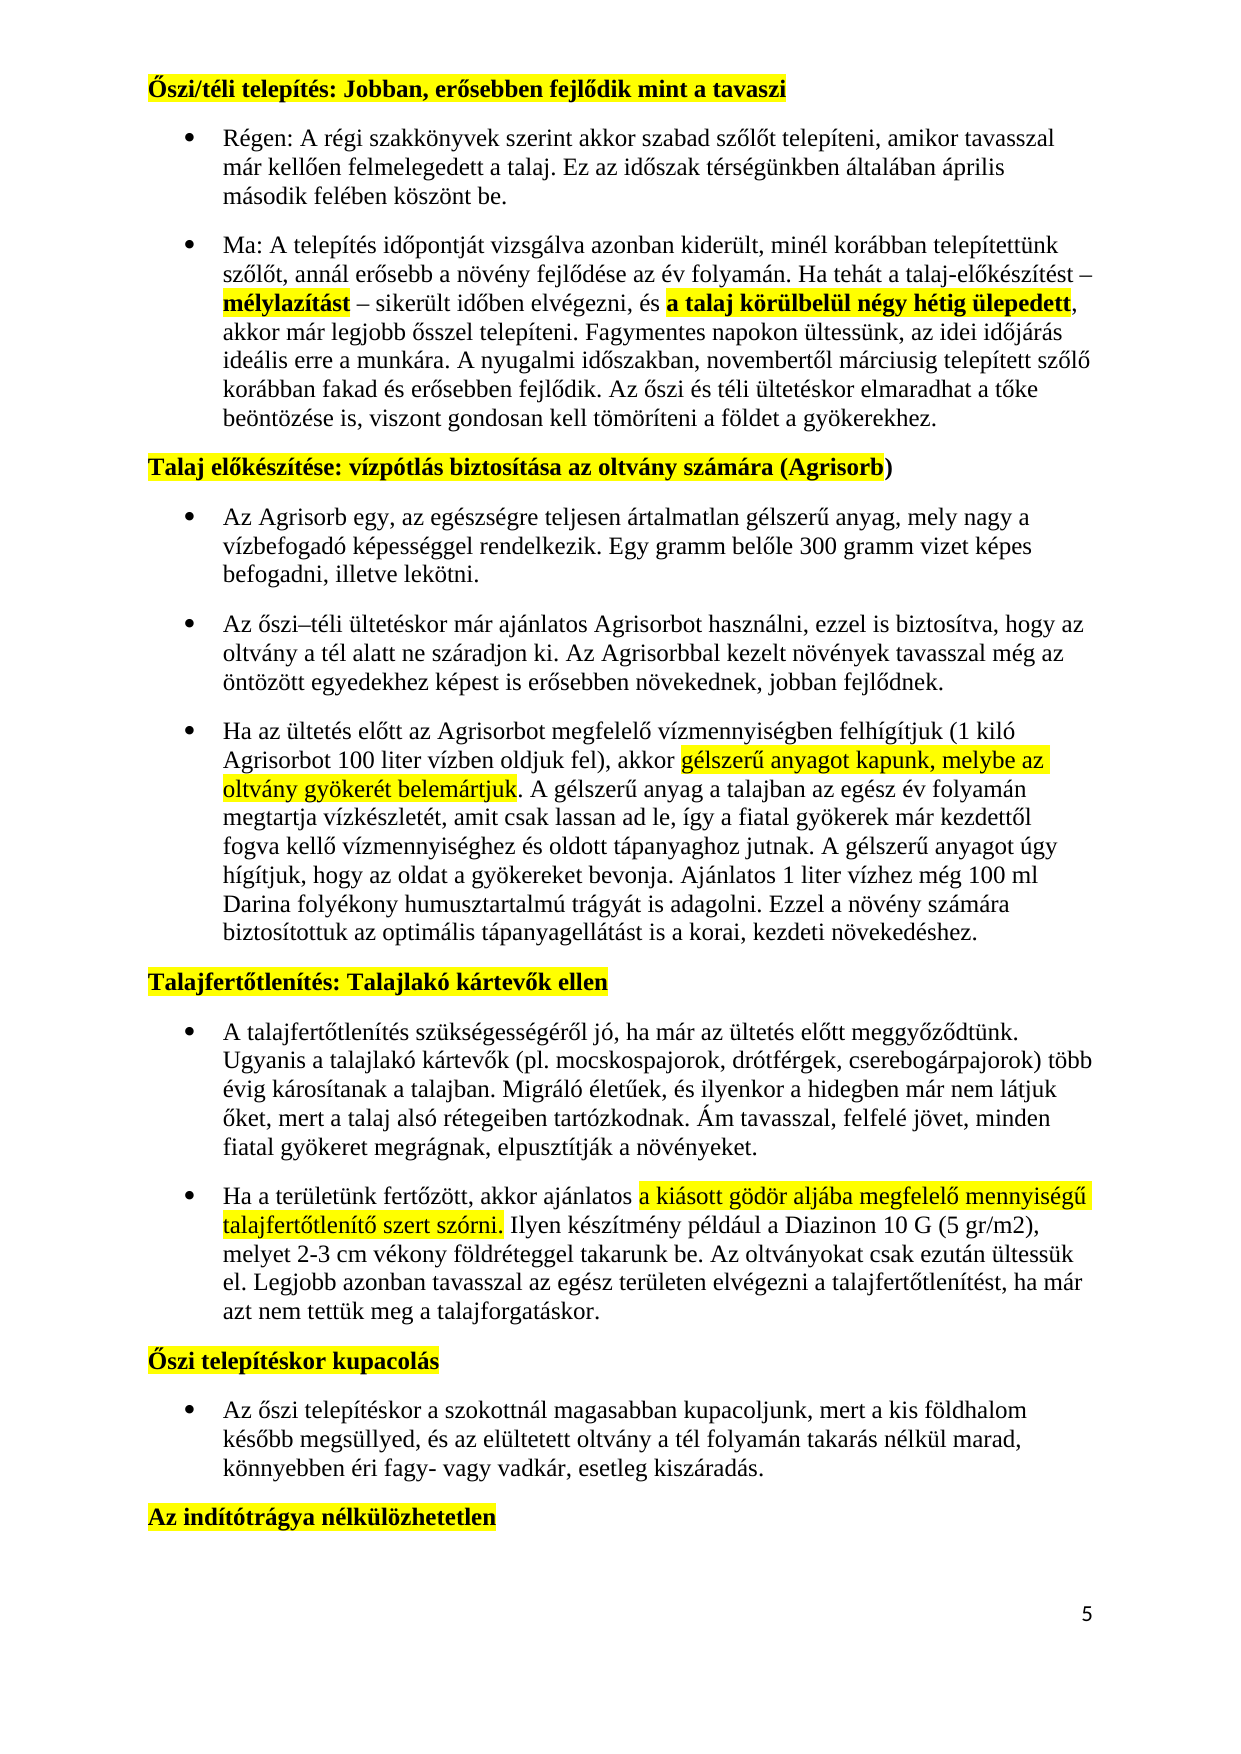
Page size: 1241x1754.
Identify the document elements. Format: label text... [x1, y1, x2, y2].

text Az indítótrágya nélkülözhetetlen [148, 1502, 1093, 1531]
list Régen: A régi szakkönyvek szerint akkor szabad szőlőt telepíteni, amikor tavasszal már kellően felmelegedett a talaj. Ez az időszak térségünkben általában április második felében köszönt be. [185, 123, 1093, 209]
list Ha az ültetés előtt az Agrisorbot megfelelő vízmennyiségben felhígítjuk (1 kiló Agrisorbot 100 liter vízben oldjuk fel), akkor gélszerű anyagot kapunk, melybe az oltvány gyökerét belemártjuk. A gélszerű anyag a talajban az egész év folyamán megtartja vízkészletét, amit csak lassan ad le, így a fiatal gyökerek már kezdettől fogva kellő vízmennyiséghez és oldott tápanyaghoz jutnak. A gélszerű anyagot úgy hígítjuk, hogy az oldat a gyökereket bevonja. Ajánlatos 1 liter vízhez még 100 ml Darina folyékony humusztartalmú trágyát is adagolni. Ezzel a növény számára biztosítottuk az optimális tápanyagellátást is a korai, kezdeti növekedéshez. [185, 716, 1093, 946]
list Ha a területünk fertőzött, akkor ajánlatos a kiásott gödör aljába megfelelő mennyiségű talajfertőtlenítő szert szórni. Ilyen készítmény például a Diazinon 10 G (5 gr/m2), melyet 2-3 cm vékony földréteggel takarunk be. Az oltványokat csak ezután ültessük el. Legjobb azonban tavasszal az egész területen elvégezni a talajfertőtlenítést, ha már azt nem tettük meg a talajforgatáskor. [185, 1181, 1093, 1325]
list Az őszi–téli ültetéskor már ajánlatos Agrisorbot használni, ezzel is biztosítva, hogy az oltvány a tél alatt ne száradjon ki. Az Agrisorbbal kezelt növények tavasszal még az öntözött egyedekhez képest is erősebben növekednek, jobban fejlődnek. [185, 609, 1093, 695]
text Őszi/téli telepítés: Jobban, erősebben fejlődik mint a tavaszi [148, 74, 1093, 102]
text Talajfertőtlenítés: Talajlakó kártevők ellen [148, 967, 1093, 996]
text Talaj előkészítése: vízpótlás biztosítása az oltvány számára (Agrisorb) [148, 452, 1093, 481]
list A talajfertőtlenítés szükségességéről jó, ha már az ültetés előtt meggyőződtünk. Ugyanis a talajlakó kártevők (pl. mocskospajorok, drótférgek, cserebogárpajorok) több évig károsítanak a talajban. Migráló életűek, és ilyenkor a hidegben már nem látjuk őket, mert a talaj alsó rétegeiben tartózkodnak. Ám tavasszal, felfelé jövet, minden fiatal gyökeret megrágnak, elpusztítják a növényeket. [185, 1017, 1093, 1160]
list Az őszi telepítéskor a szokottnál magasabban kupacoljunk, mert a kis földhalom később megsüllyed, és az elültetett oltvány a tél folyamán takarás nélkül marad, könnyebben éri fagy- vagy vadkár, esetleg kiszáradás. [185, 1395, 1093, 1482]
list Ma: A telepítés időpontját vizsgálva azonban kiderült, minél korábban telepítettünk szőlőt, annál erősebb a növény fejlődése az év folyamán. Ha tehát a talaj-előkészítést – mélylazítást – sikerült időben elvégezni, és a talaj körülbelül négy hétig ülepedett, akkor már legjobb ősszel telepíteni. Fagymentes napokon ültessünk, az idei időjárás ideális erre a munkára. A nyugalmi időszakban, novembertől márciusig telepített szőlő korábban fakad és erősebben fejlődik. Az őszi és téli ültetéskor elmaradhat a tőke beöntözése is, viszont gondosan kell tömöríteni a földet a gyökerekhez. [185, 230, 1093, 432]
list Az Agrisorb egy, az egészségre teljesen ártalmatlan gélszerű anyag, mely nagy a vízbefogadó képességgel rendelkezik. Egy gramm belőle 300 gramm vizet képes befogadni, illetve lekötni. [185, 502, 1093, 588]
text Őszi telepítéskor kupacolás [148, 1346, 1093, 1374]
